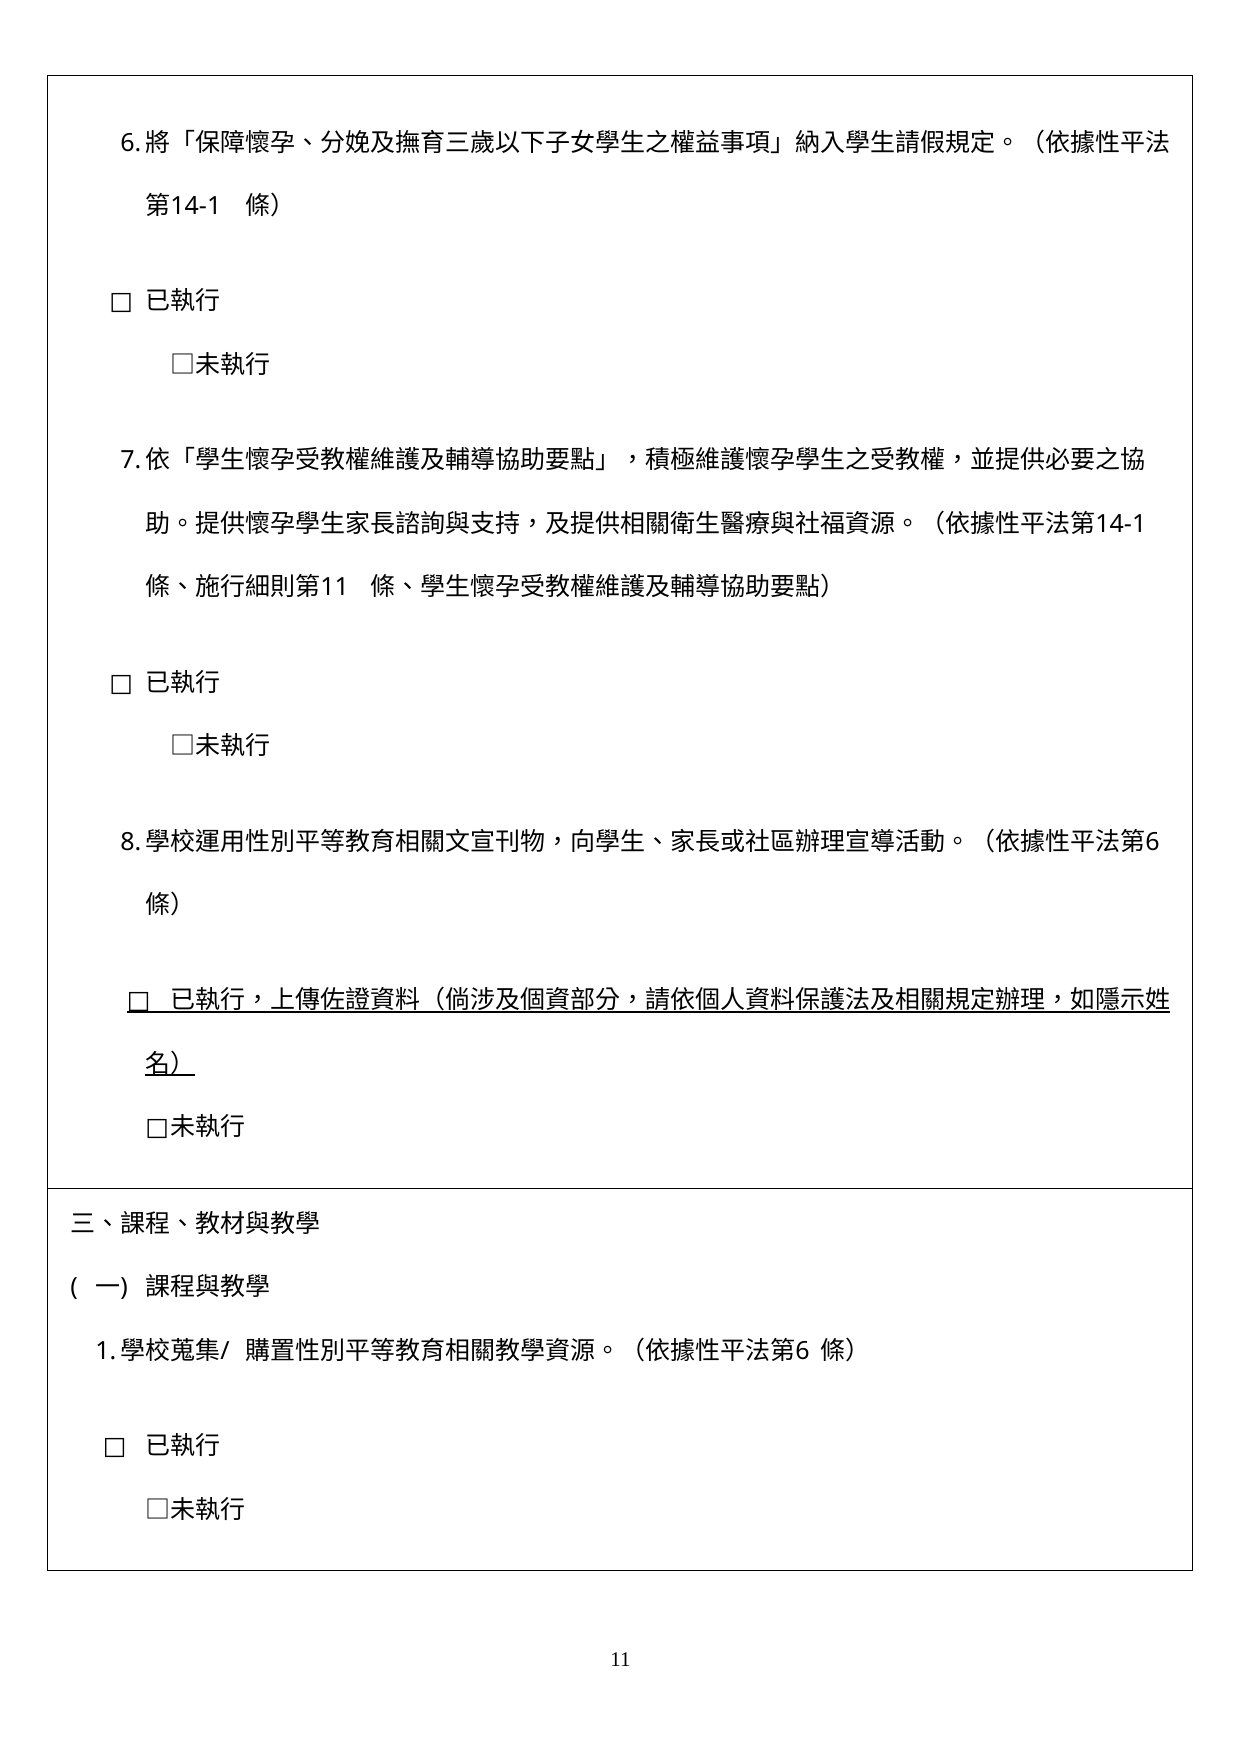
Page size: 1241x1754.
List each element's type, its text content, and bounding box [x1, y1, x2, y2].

table_cell 6.將「保障懷孕、分娩及撫育三歲以下子女學生之權益事項」納入學生請假規定。（依據性平法 第14-1條） □已執行 □未執行 7.依「學生懷孕受教權維護及輔導協助要點」，積極維護懷孕學生之受教權，並提供必要之協助。提供懷孕學生家長諮詢與支持，及提供相關衛生醫療與社福資源。（依據性平法第14-1條、施行細則第11條、學生懷孕受教權維護及輔導協助要點） □已執行 □未執行 8.學校運用性別平等教育相關文宣刊物，向學生、家長或社區辦理宣導活動。（依據性平法第6條） □已執行，上傳佐證資料（倘涉及個資部分，請依個人資料保護法及相關規定辦理，如隱示姓 名） □未執行 [48, 76, 1192, 1187]
table_cell 三、課程、教材與教學 (一) 課程與教學 1.學校蒐集/購置性別平等教育相關教學資源。（依據性平法第6條） □已執行 □未執行 [48, 1189, 1192, 1570]
